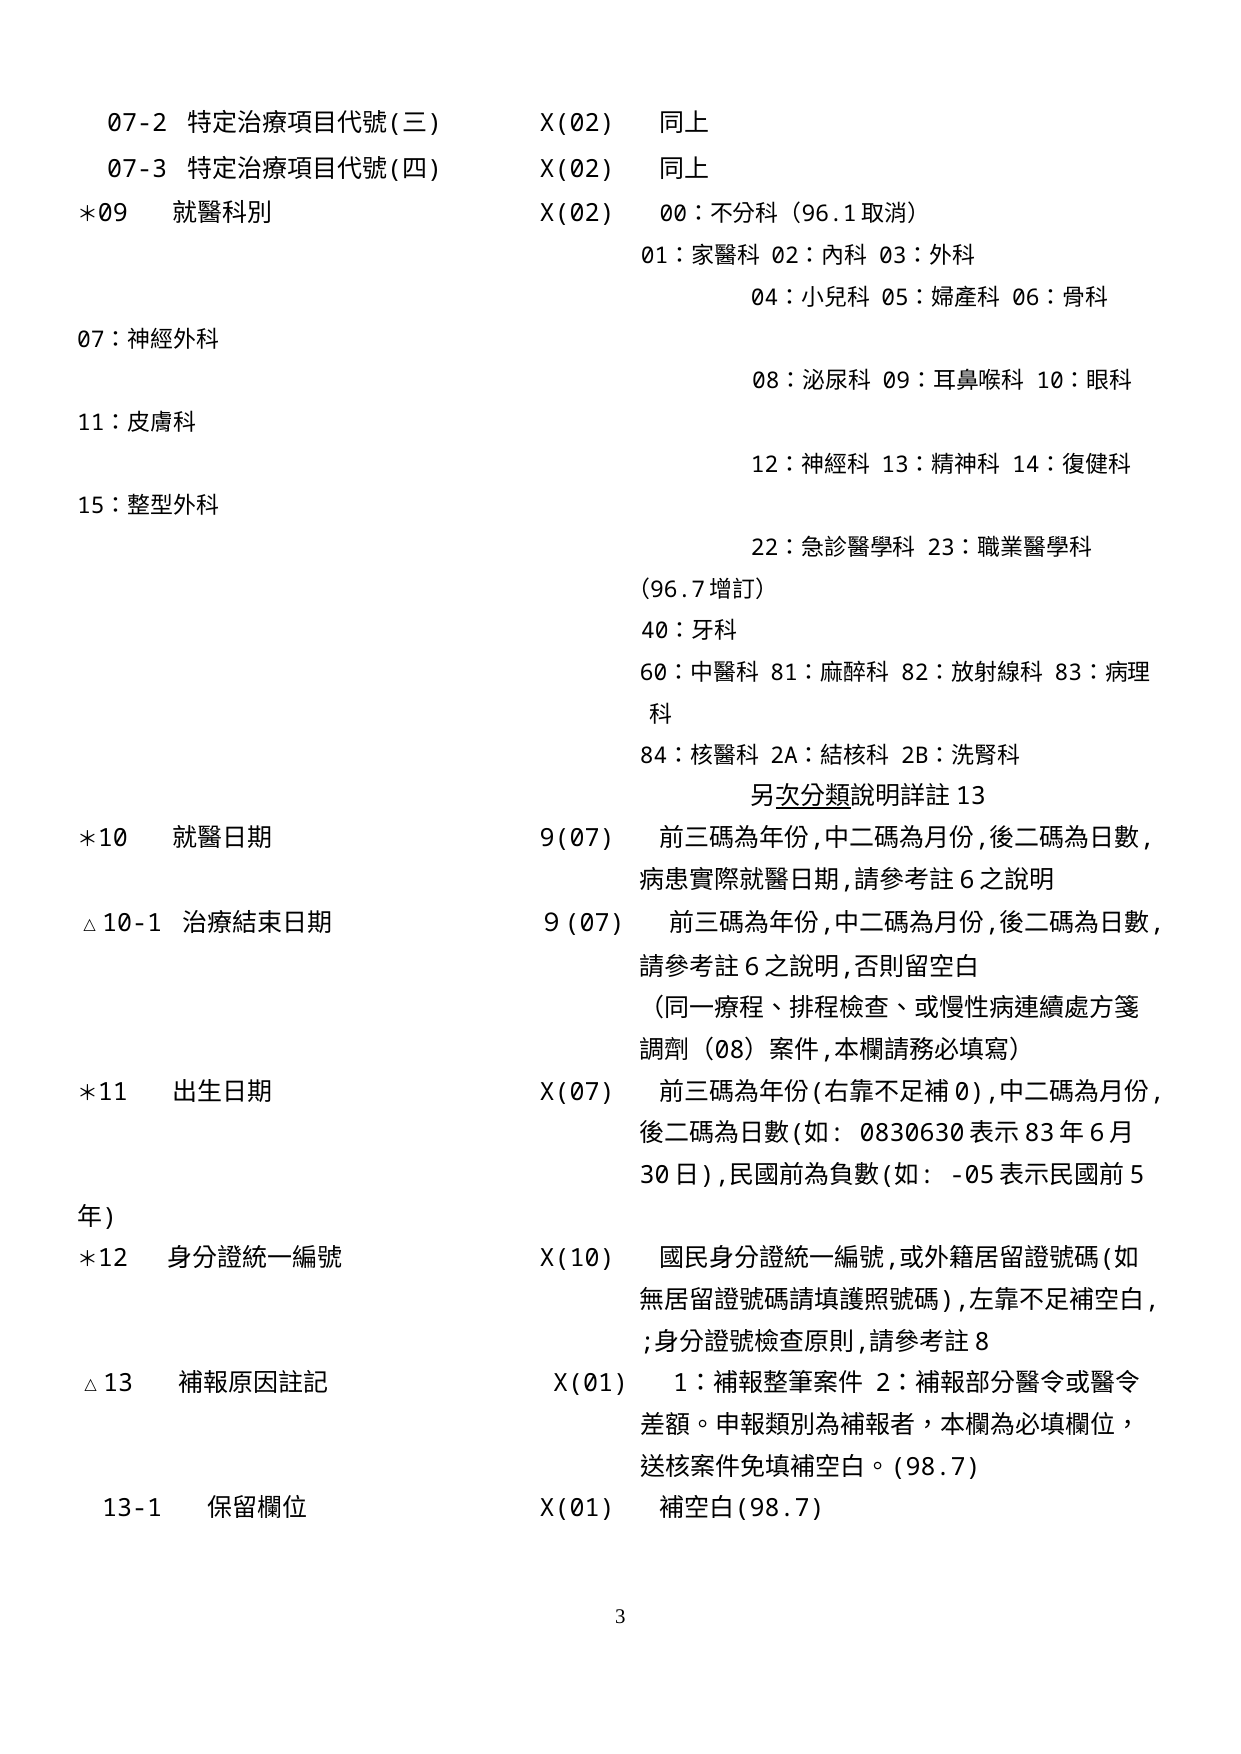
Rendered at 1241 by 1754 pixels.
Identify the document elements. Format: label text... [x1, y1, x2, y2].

text 40：牙科 [627, 604, 1163, 645]
text 請參考註6之說明,否則留空白 [77, 941, 1163, 982]
text 01：家醫科 02：內科 03：外科 [77, 229, 1163, 270]
text 22：急診醫學科 23：職業醫學科（96.7增訂） [77, 520, 1163, 604]
text 04：小兒科 05：婦產科 06：骨科 07：神經外科 [77, 270, 1163, 354]
text 60：中醫科 81：麻醉科 82：放射線科 83：病理科 [639, 645, 1163, 729]
text ＊11 出生日期 X(07) 前三碼為年份(右靠不足補0),中二碼為月份, [77, 1066, 1163, 1107]
text 後二碼為日數(如: 0830630表示83年6月 [77, 1107, 1163, 1149]
text ＊12 身分證統一編號 X(10) 國民身分證統一編號,或外籍居留證號碼(如無居留證號碼請填護照號碼),左靠不足補空白, [77, 1232, 1163, 1316]
text ＊09 就醫科別 X(02) 00：不分科（96.1取消） [77, 187, 1163, 229]
text 病患實際就醫日期,請參考註6之說明 [77, 854, 1163, 895]
text 07-3 特定治療項目代號(四) X(02) 同上 [77, 142, 1163, 187]
text （同一療程、排程檢查、或慢性病連續處方箋調劑（08）案件,本欄請務必填寫） [639, 982, 1163, 1066]
text 84：核醫科 2A：結核科 2B：洗腎科 [639, 729, 1163, 770]
text 13-1 保留欄位 X(01) 補空白(98.7) [77, 1482, 1163, 1524]
text 30日),民國前為負數(如: -05表示民國前5年) [77, 1149, 1163, 1232]
text ;身分證號檢查原則,請參考註8 [77, 1316, 1163, 1357]
text ＊10 就醫日期 9(07) 前三碼為年份,中二碼為月份,後二碼為日數, [77, 812, 1163, 854]
text △13 補報原因註記 X(01) 1：補報整筆案件 2：補報部分醫令或醫令差額。申報類別為補報者，本欄為必填欄位，送核案件免填補空白。(98.7) [78, 1357, 1163, 1482]
text 12：神經科 13：精神科 14：復健科 15：整型外科 [77, 437, 1163, 520]
text 07-2 特定治療項目代號(三) X(02) 同上 [77, 96, 1163, 142]
text △10-1 治療結束日期 ９(07) 前三碼為年份,中二碼為月份,後二碼為日數, [77, 895, 1163, 941]
text 08：泌尿科 09：耳鼻喉科 10：眼科 11：皮膚科 [77, 354, 1163, 437]
text 另次分類說明詳註13 [77, 770, 1163, 812]
